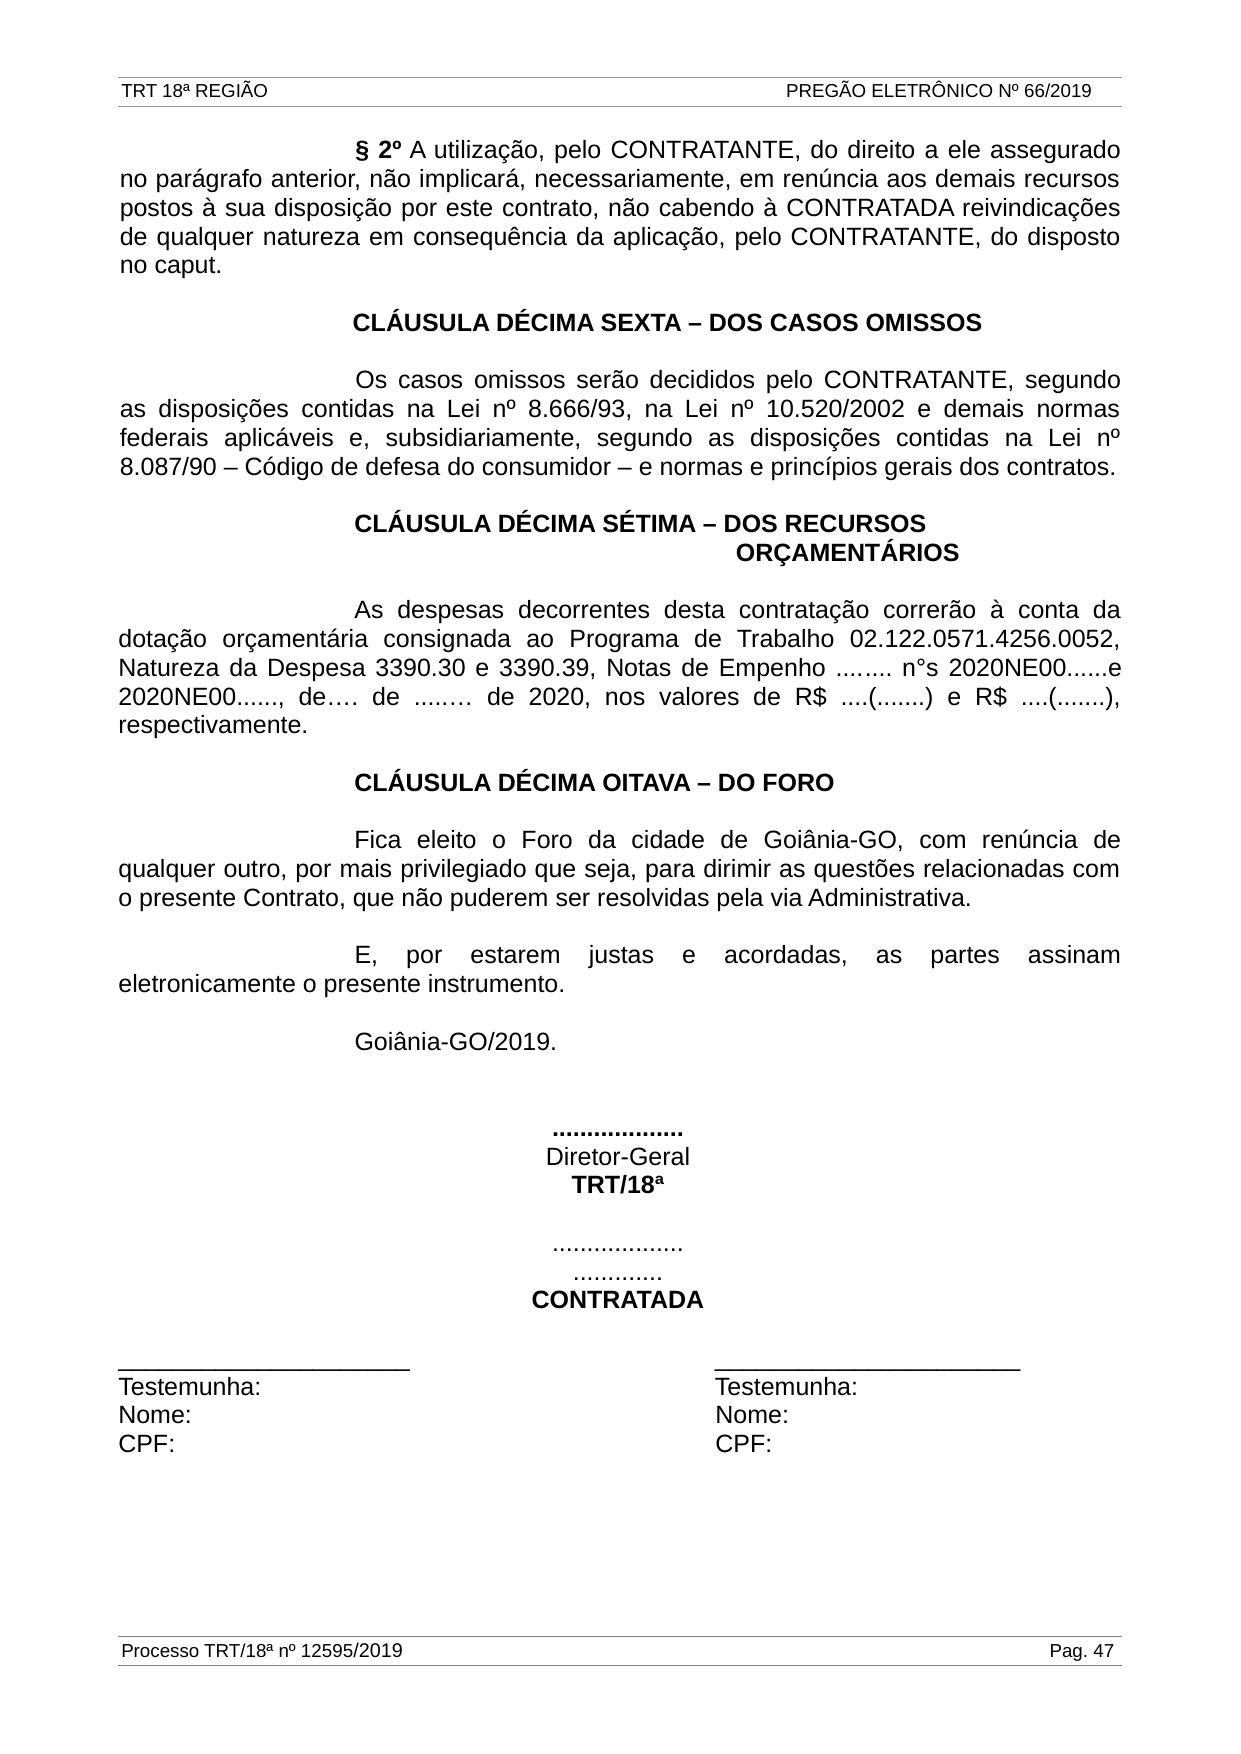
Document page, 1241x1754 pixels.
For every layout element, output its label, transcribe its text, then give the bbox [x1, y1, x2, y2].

text CLÁUSULA DÉCIMA OITAVA – DO FORO [118, 768, 1122, 797]
text Goiânia-GO/2019. [118, 1027, 1122, 1056]
text ................... [118, 1228, 1117, 1257]
text ............. [118, 1257, 1117, 1286]
text CPF: CPF: [118, 1429, 1122, 1458]
text CLÁUSULA DÉCIMA SEXTA – DOS CASOS OMISSOS [118, 308, 1122, 337]
text § 2º A utilização, pelo CONTRATANTE, do direito a ele assegurado no parágrafo anterior, não implicará, necessariamente, em renúncia aos demais recursos postos à sua disposição por este contrato, não cabendo à CONTRATADA reivindicações de qualquer natureza em consequência da aplicação, pelo CONTRATANTE, do disposto no caput. [119, 136, 1122, 279]
text TRT/18ª [118, 1171, 1117, 1199]
text Os casos omissos serão decididos pelo CONTRATANTE, segundo as disposições contidas na Lei nº 8.666/93, na Lei nº 10.520/2002 e demais normas federais aplicáveis e, subsidiariamente, segundo as disposições contidas na Lei nº 8.087/90 – Código de defesa do consumidor – e normas e princípios gerais dos contratos. [119, 366, 1122, 481]
text _____________________ ______________________ [118, 1343, 1122, 1372]
text CLÁUSULA DÉCIMA SÉTIMA – DOS RECURSOS ORÇAMENTÁRIOS [118, 509, 1122, 567]
text Testemunha: Testemunha: [118, 1372, 1122, 1401]
text Nome: Nome: [118, 1401, 1122, 1429]
text Fica eleito o Foro da cidade de Goiânia-GO, com renúncia de qualquer outro, por mais privilegiado que seja, para dirimir as questões relacionadas com o presente Contrato, que não puderem ser resolvidas pela via Administrativa. [118, 826, 1122, 912]
text CONTRATADA [118, 1286, 1117, 1314]
text E, por estarem justas e acordadas, as partes assinam eletronicamente o presente instrumento. [118, 941, 1122, 998]
text Diretor-Geral [118, 1142, 1117, 1171]
text As despesas decorrentes desta contratação correrão à conta da dotação orçamentária consignada ao Programa de Trabalho 02.122.0571.4256.0052, Natureza da Despesa 3390.30 e 3390.39, Notas de Empenho ........ n°s 2020NE00......e 2020NE00......, de…. de .....… de 2020, nos valores de R$ ....(.......) e R$ ....(.......), respectivamente. [118, 596, 1122, 739]
text ................... [118, 1113, 1117, 1142]
